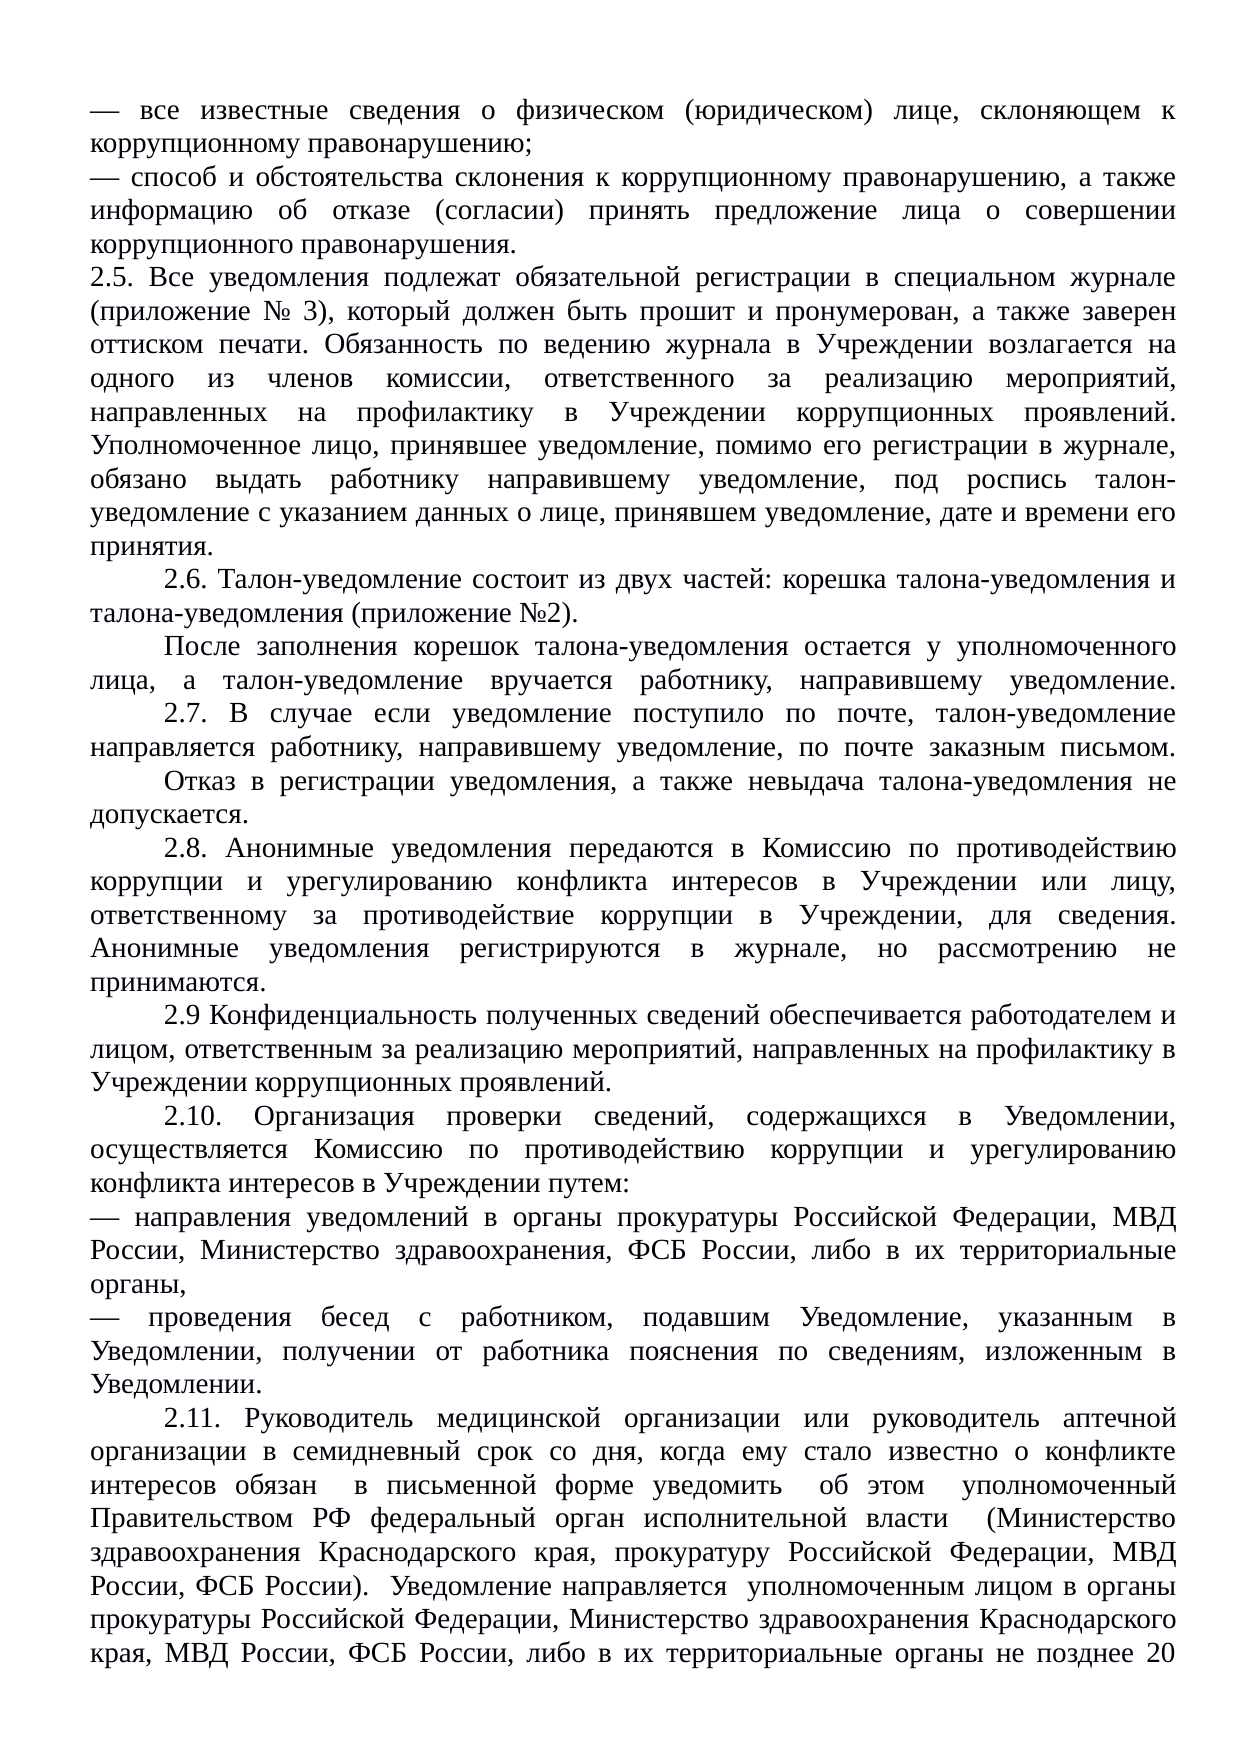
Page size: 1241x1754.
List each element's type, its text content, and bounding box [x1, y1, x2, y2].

text После заполнения корешок талона-уведомления остается у уполномоченного лица, а талон-уведомление вручается работнику, направившему уведомление. 2.7. В случае если уведомление поступило по почте, талон-уведомление направляется работнику, направившему уведомление, по почте заказным письмом. Отказ в регистрации уведомления, а также невыдача талона-уведомления не допускается. 2.8. Анонимные уведомления передаются в Комиссию по противодействию коррупции и урегулированию конфликта интересов в Учреждении или лицу, ответственному за противодействие коррупции в Учреждении, для сведения. Анонимные уведомления регистрируются в журнале, но рассмотрению не принимаются. 2.9 Конфиденциальность полученных сведений обеспечивается работодателем и лицом, ответственным за реализацию мероприятий, направленных на профилактику в Учреждении коррупционных проявлений. [90, 628, 1177, 1098]
text 2.5. Все уведомления подлежат обязательной регистрации в специальном журнале (приложение № 3), который должен быть прошит и пронумерован, а также заверен оттиском печати. Обязанность по ведению журнала в Учреждении возлагается на одного из членов комиссии, ответственного за реализацию мероприятий, направленных на профилактику в Учреждении коррупционных проявлений. Уполномоченное лицо, принявшее уведомление, помимо его регистрации в журнале, обязано выдать работнику направившему уведомление, под роспись талон-уведомление с указанием данных о лице, принявшем уведомление, дате и времени его принятия. 2.6. Талон-уведомление состоит из двух частей: корешка талона-уведомления и талона-уведомления (приложение №2). [90, 259, 1177, 628]
text — направления уведомлений в органы прокуратуры Российской Федерации, МВД России, Министерство здравоохранения, ФСБ России, либо в их территориальные органы, — проведения бесед с работником, подавшим Уведомление, указанным в Уведомлении, получении от работника пояснения по сведениям, изложенным в Уведомлении. 2.11. Руководитель медицинской организации или руководитель аптечной организации в семидневный срок со дня, когда ему стало известно о конфликте интересов обязан в письменной форме уведомить об этом уполномоченный Правительством РФ федеральный орган исполнительной власти (Министерство здравоохранения Краснодарского края, прокуратуру Российской Федерации, МВД России, ФСБ России). Уведомление направляется уполномоченным лицом в органы прокуратуры Российской Федерации, Министерство здравоохранения Краснодарского края, МВД России, ФСБ России, либо в их территориальные органы не позднее 20 [90, 1199, 1177, 1668]
text 2.10. Организация проверки сведений, содержащихся в Уведомлении, осуществляется Комиссию по противодействию коррупции и урегулированию конфликта интересов в Учреждении путем: [90, 1098, 1177, 1199]
text — способ и обстоятельства склонения к коррупционному правонарушению, а также информацию об отказе (согласии) принять предложение лица о совершении коррупционного правонарушения. [90, 159, 1177, 259]
text — все известные сведения о физическом (юридическом) лице, склоняющем к коррупционному правонарушению; [90, 92, 1177, 159]
